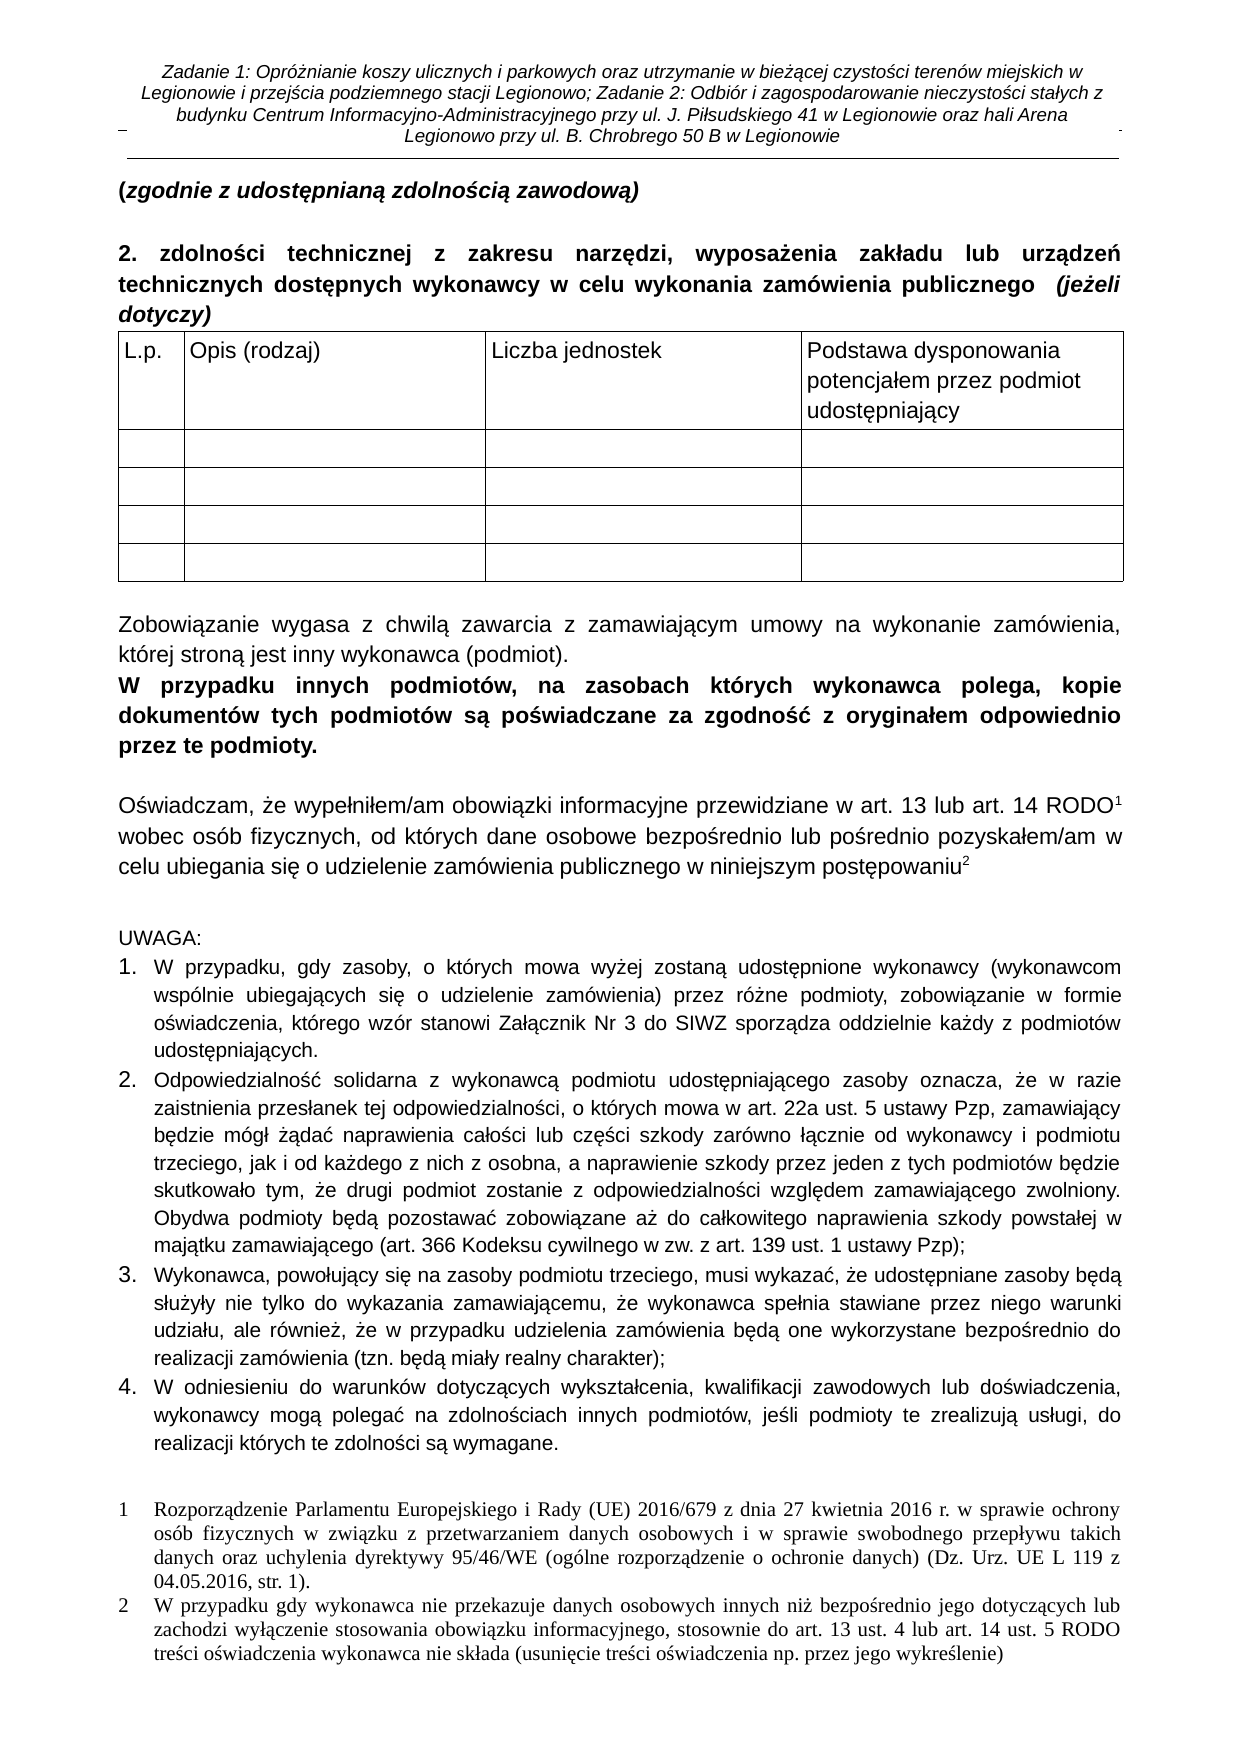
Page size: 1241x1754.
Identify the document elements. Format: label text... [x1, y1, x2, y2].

text UWAGA: [118, 926, 1122, 950]
list W odniesieniu do warunków dotyczących wykształcenia, kwalifikacji zawodowych lub doświadczenia, wykonawcy mogą polegać na zdolnościach innych podmiotów, jeśli podmioty te zrealizują usługi, do realizacji których te zdolności są wymagane. [118, 1373, 1122, 1454]
list W przypadku, gdy zasoby, o których mowa wyżej zostaną udostępnione wykonawcy (wykonawcom wspólnie ubiegających się o udzielenie zamówienia) przez różne podmioty, zobowiązanie w formie oświadczenia, którego wzór stanowi Załącznik Nr 3 do SIWZ sporządza oddzielnie każdy z podmiotów udostępniających. [118, 953, 1122, 1062]
table_cell [486, 468, 801, 505]
text (zgodnie z udostępnianą zdolnością zawodową) [118, 177, 1122, 203]
table_cell [802, 430, 1123, 467]
text 2. zdolności technicznej z zakresu narzędzi, wyposażenia zakładu lub urządzeń technicznych dostępnych wykonawcy w celu wykonania zamówienia publicznego (jeżeli dotyczy) [118, 240, 1122, 327]
text W przypadku innych podmiotów, na zasobach których wykonawca polega, kopie dokumentów tych podmiotów są poświadczane za zgodność z oryginałem odpowiednio przez te podmioty. [118, 672, 1122, 758]
table_cell [185, 468, 485, 505]
table_cell [185, 430, 485, 467]
list Wykonawca, powołujący się na zasoby podmiotu trzeciego, musi wykazać, że udostępniane zasoby będą służyły nie tylko do wykazania zamawiającemu, że wykonawca spełnia stawiane przez niego warunki udziału, ale również, że w przypadku udzielenia zamówienia będą one wykorzystane bezpośrednio do realizacji zamówienia (tzn. będą miały realny charakter); [118, 1261, 1122, 1369]
table_header Liczba jednostek [486, 332, 801, 429]
text Rozporządzenie Parlamentu Europejskiego i Rady (UE) 2016/679 z dnia 27 kwietnia 2016 r. w sprawie ochrony osób fizycznych w związku z przetwarzaniem danych osobowych i w sprawie swobodnego przepływu takich danych oraz uchylenia dyrektywy 95/46/WE (ogólne rozporządzenie o ochronie danych) (Dz. Urz. UE L 119 z 04.05.2016, str. 1). [118, 1497, 1122, 1593]
table_cell [185, 506, 485, 543]
table_cell [119, 430, 184, 467]
table_cell [185, 544, 485, 581]
table_header L.p. [119, 332, 184, 429]
table_cell [802, 544, 1123, 581]
table_header Opis (rodzaj) [185, 332, 485, 429]
table_cell [486, 430, 801, 467]
list Odpowiedzialność solidarna z wykonawcą podmiotu udostępniającego zasoby oznacza, że w razie zaistnienia przesłanek tej odpowiedzialności, o których mowa w art. 22a ust. 5 ustawy Pzp, zamawiający będzie mógł żądać naprawienia całości lub części szkody zarówno łącznie od wykonawcy i podmiotu trzeciego, jak i od każdego z nich z osobna, a naprawienie szkody przez jeden z tych podmiotów będzie skutkowało tym, że drugi podmiot zostanie z odpowiedzialności względem zamawiającego zwolniony. Obydwa podmioty będą pozostawać zobowiązane aż do całkowitego naprawienia szkody powstałej w majątku zamawiającego (art. 366 Kodeksu cywilnego w zw. z art. 139 ust. 1 ustawy Pzp); [118, 1066, 1122, 1257]
table_cell [486, 506, 801, 543]
text Zobowiązanie wygasa z chwilą zawarcia z zamawiającym umowy na wykonanie zamówienia, której stroną jest inny wykonawca (podmiot). [118, 611, 1122, 668]
table_cell [486, 544, 801, 581]
table_header Podstawa dysponowania potencjałem przez podmiot udostępniający [802, 332, 1123, 429]
table_cell [802, 506, 1123, 543]
table_cell [119, 468, 184, 505]
table_cell [119, 506, 184, 543]
text W przypadku gdy wykonawca nie przekazuje danych osobowych innych niż bezpośrednio jego dotyczących lub zachodzi wyłączenie stosowania obowiązku informacyjnego, stosownie do art. 13 ust. 4 lub art. 14 ust. 5 RODO treści oświadczenia wykonawca nie składa (usunięcie treści oświadczenia np. przez jego wykreślenie) [118, 1593, 1122, 1665]
text Oświadczam, że wypełniłem/am obowiązki informacyjne przewidziane w art. 13 lub art. 14 RODO wobec osób fizycznych, od których dane osobowe bezpośrednio lub pośrednio pozyskałem/am w celu ubiegania się o udzielenie zamówienia publicznego w niniejszym postępowaniu [118, 792, 1122, 879]
table_cell [802, 468, 1123, 505]
table_cell [119, 544, 184, 581]
